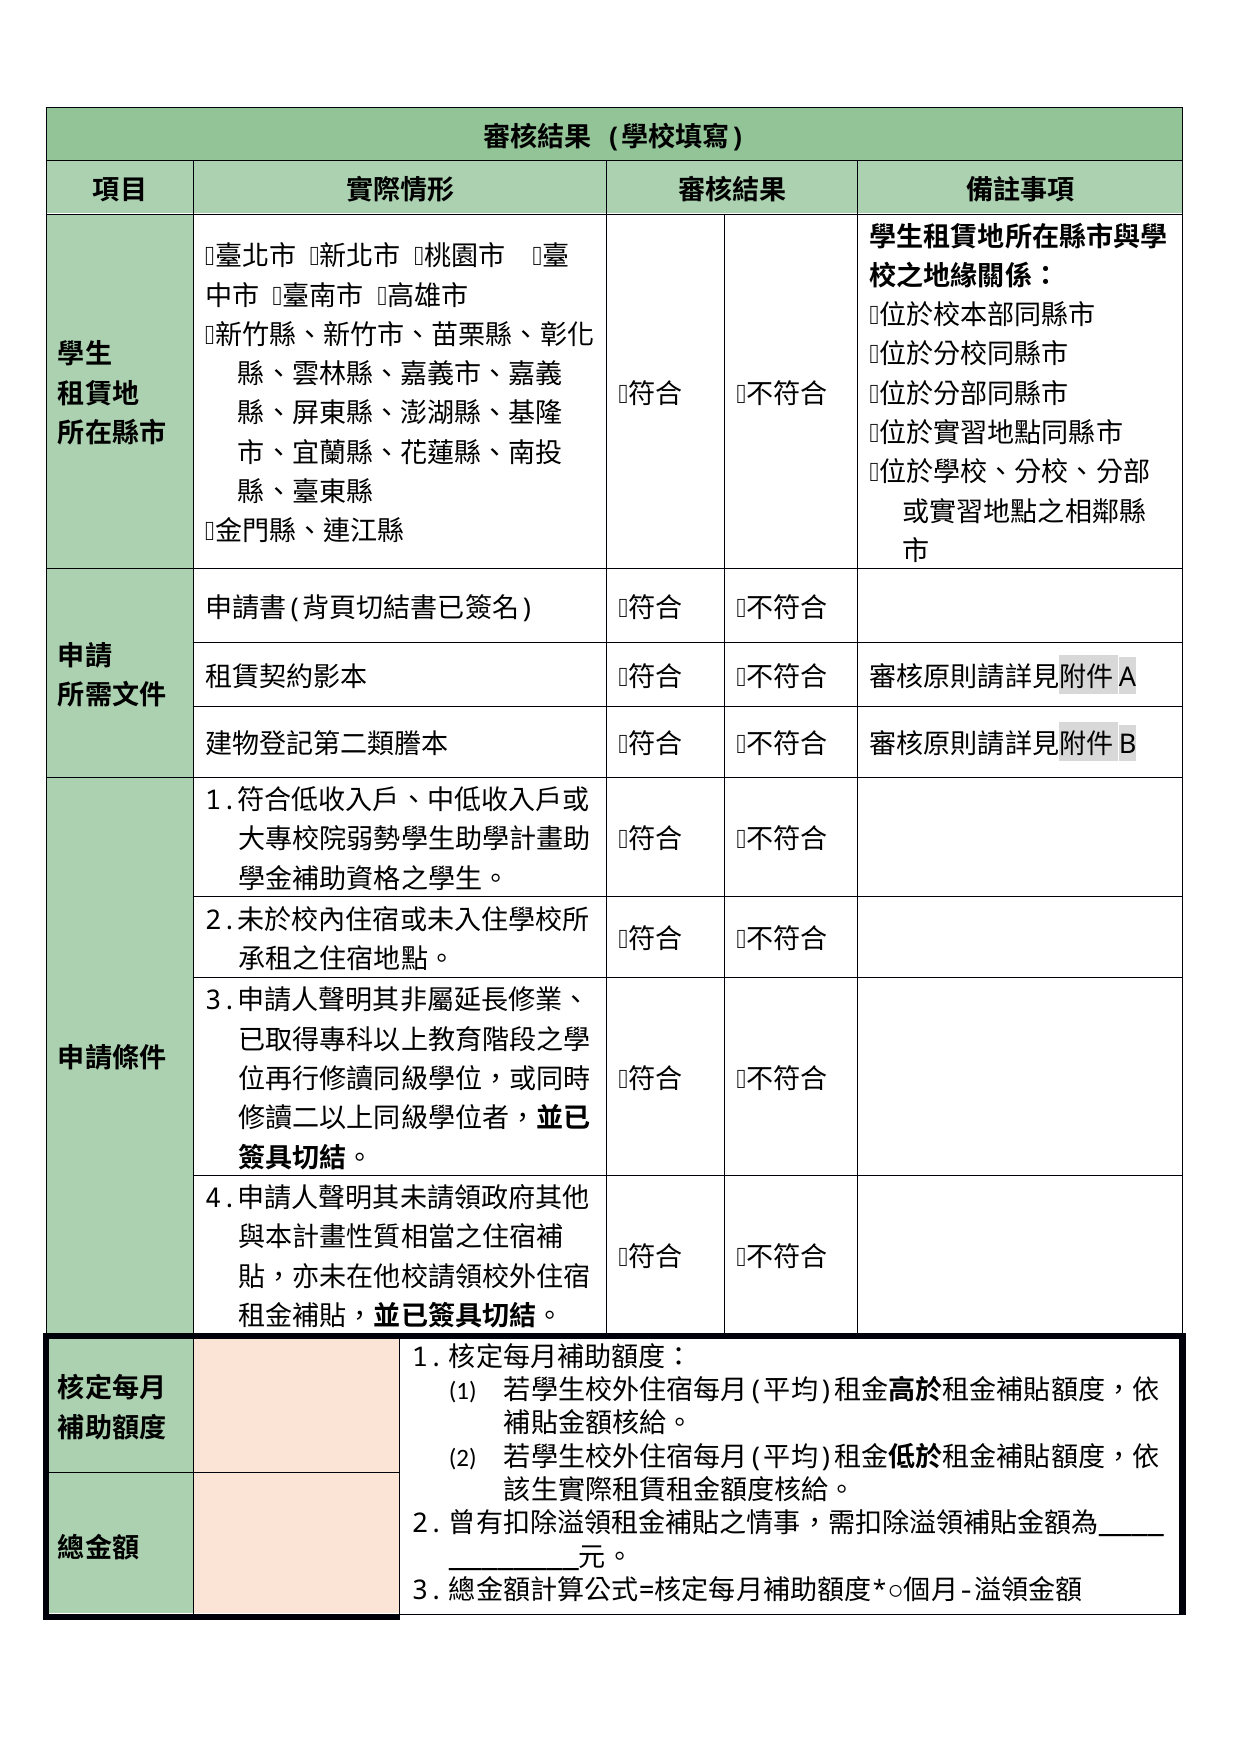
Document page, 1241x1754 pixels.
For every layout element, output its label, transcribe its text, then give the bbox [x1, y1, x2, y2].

table_cell 實際情形 [194, 161, 606, 213]
table_cell 學生 租賃地 所在縣市 [47, 215, 193, 568]
table_cell 符合 [607, 569, 724, 642]
table_cell 符合 [607, 215, 724, 568]
table_cell 建物登記第二類謄本 [194, 707, 606, 777]
table_header 審核結果 (學校填寫) [47, 108, 1182, 160]
table_cell 符合 [607, 778, 724, 896]
table_cell 1.符合低收入戶、中低收入戶或大專校院弱勢學生助學計畫助學金補助資格之學生。 [194, 778, 606, 896]
table_cell [858, 1176, 1182, 1333]
table_cell [858, 978, 1182, 1175]
table_cell 不符合 [725, 643, 857, 706]
table_cell 符合 [607, 643, 724, 706]
table_cell 不符合 [725, 569, 857, 642]
table_cell 不符合 [725, 978, 857, 1175]
table_cell 租賃契約影本 [194, 643, 606, 706]
table_cell 2.未於校內住宿或未入住學校所承租之住宿地點。 [194, 897, 606, 977]
table_cell 核定每月補助額度： 若學生校外住宿每月(平均)租金高於租金補貼額度，依補貼金額核給。 若學生校外住宿每月(平均)租金低於租金補貼額度，依該生實際租賃租金額度核給。 曾有扣除溢領租金補貼之情事，需扣除溢領補貼金額為____________元。 總金額計算公式=核定每月補助額度*○個月-溢領金額 [400, 1339, 1179, 1613]
table_cell 申請 所需文件 [47, 569, 193, 777]
table_cell 不符合 [725, 778, 857, 896]
table_cell [194, 1339, 399, 1472]
table_cell 不符合 [725, 707, 857, 777]
table_cell 審核結果 [607, 161, 857, 213]
table_cell 項目 [47, 161, 193, 213]
table_cell 審核原則請詳見附件B [858, 707, 1182, 777]
table_cell [858, 897, 1182, 977]
table_cell 審核原則請詳見附件A [858, 643, 1182, 706]
table_cell 符合 [607, 707, 724, 777]
table_cell 不符合 [725, 215, 857, 568]
table_cell 臺北市 新北市 桃園市 臺中市 臺南市 高雄市 新竹縣、新竹市、苗栗縣、彰化縣、雲林縣、嘉義市、嘉義縣、屏東縣、澎湖縣、基隆市、宜蘭縣、花蓮縣、南投縣、臺東縣 金門縣、連江縣 [194, 215, 606, 568]
table_cell [858, 569, 1182, 642]
table_cell 符合 [607, 978, 724, 1175]
table_cell 備註事項 [858, 161, 1182, 213]
table_cell 4.申請人聲明其未請領政府其他與本計畫性質相當之住宿補貼，亦未在他校請領校外住宿租金補貼，並已簽具切結。 [194, 1176, 606, 1333]
table_cell 申請書(背頁切結書已簽名) [194, 569, 606, 642]
table_cell 申請條件 [47, 778, 193, 1333]
table_cell [858, 778, 1182, 896]
table_cell 核定每月 補助額度 [49, 1339, 193, 1472]
table_cell 總金額 [49, 1473, 193, 1613]
table_cell 符合 [607, 897, 724, 977]
table_cell 不符合 [725, 897, 857, 977]
table_cell 3.申請人聲明其非屬延長修業、已取得專科以上教育階段之學位再行修讀同級學位，或同時修讀二以上同級學位者，並已簽具切結。 [194, 978, 606, 1175]
table_cell 不符合 [725, 1176, 857, 1333]
table_cell 符合 [607, 1176, 724, 1333]
table_cell [194, 1473, 399, 1613]
table_cell 學生租賃地所在縣市與學校之地緣關係： 位於校本部同縣市 位於分校同縣市 位於分部同縣市 位於實習地點同縣市 位於學校、分校、分部或實習地點之相鄰縣市 [858, 215, 1182, 568]
